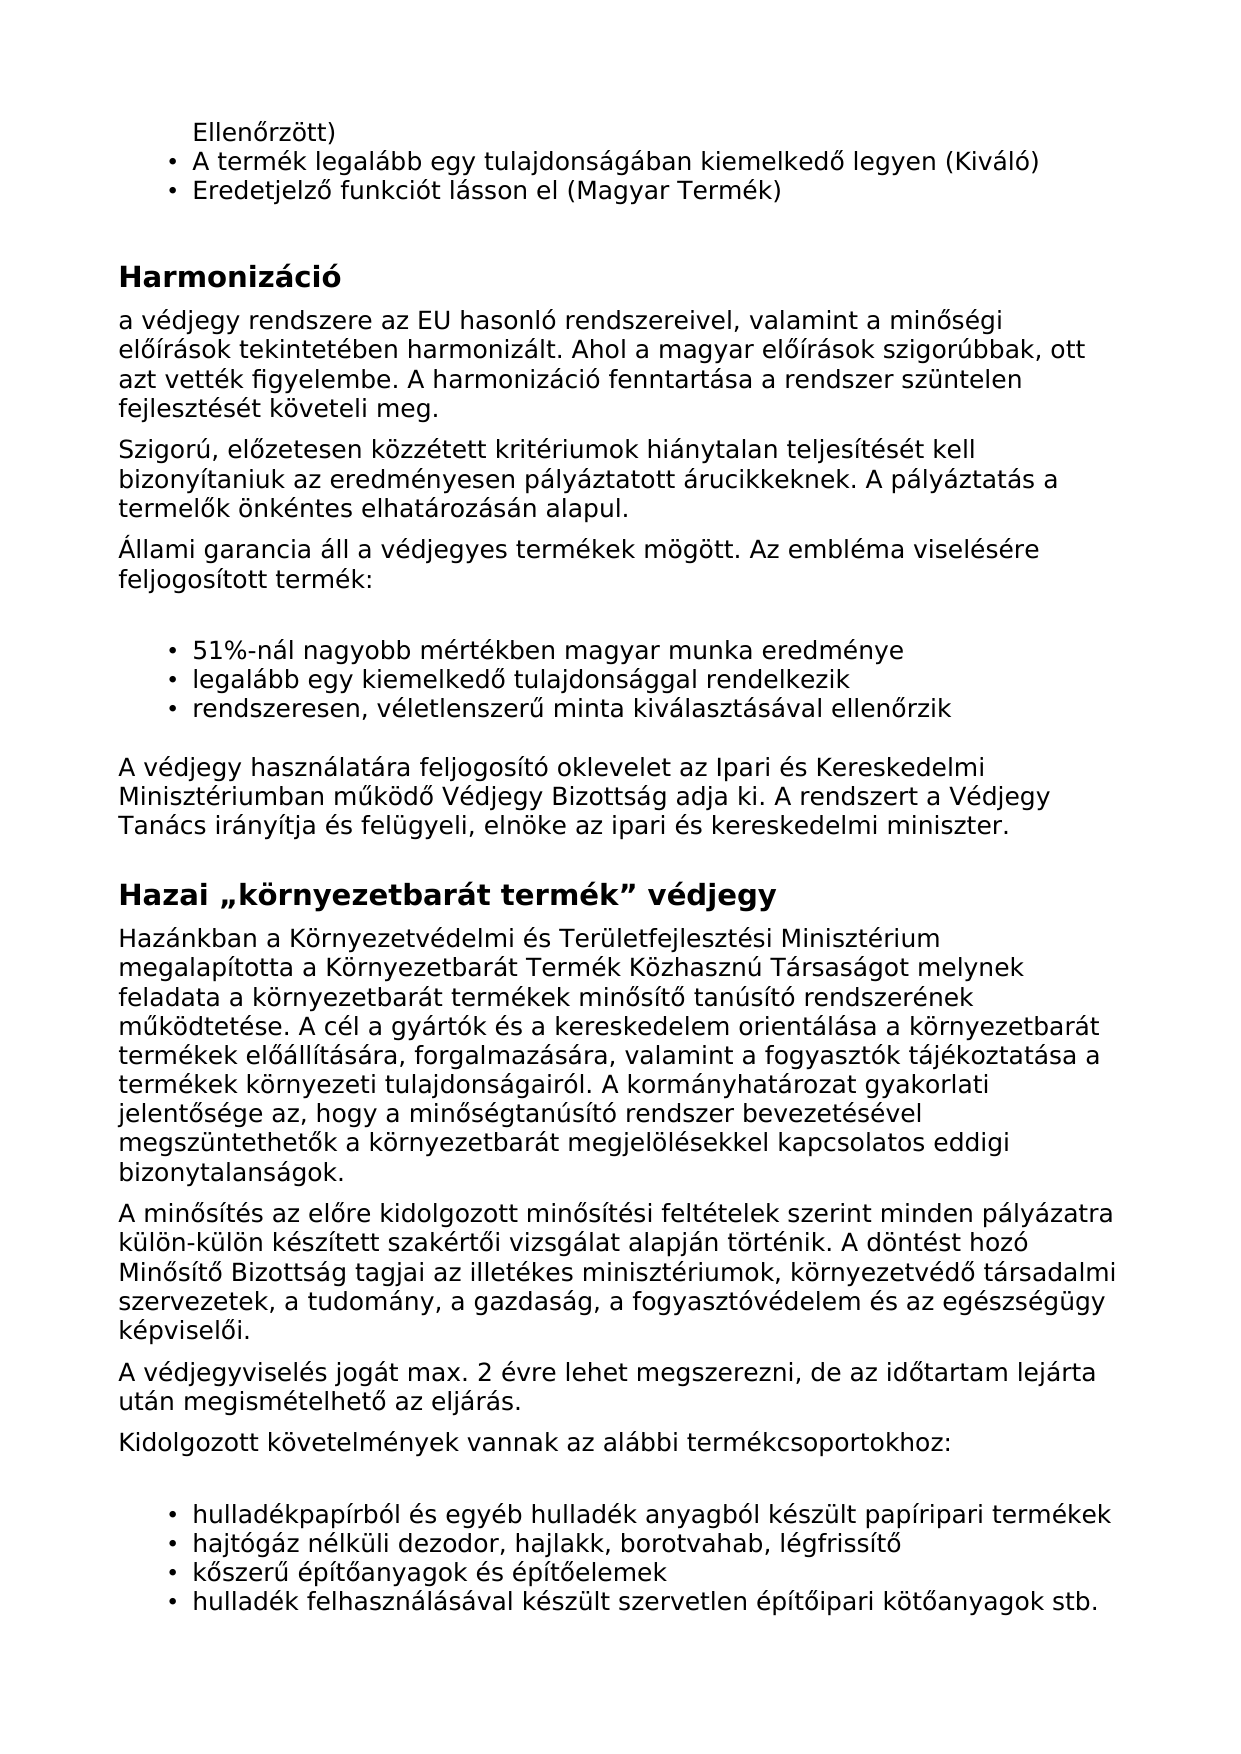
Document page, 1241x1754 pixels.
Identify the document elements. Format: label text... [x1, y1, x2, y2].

text Szigorú, előzetesen közzétett kritériumok hiánytalan teljesítését kell bizonyítaniuk az eredményesen pályáztatott árucikkeknek. A pályáztatás a termelők önkéntes elhatározásán alapul. [118, 436, 1122, 523]
list kőszerű építőanyagok és építőelemek [177, 1558, 1122, 1587]
text A minősítés az előre kidolgozott minősítési feltételek szerint minden pályázatra külön-külön készített szakértői vizsgálat alapján történik. A döntést hozó Minősítő Bizottság tagjai az illetékes minisztériumok, környezetvédő társadalmi szervezetek, a tudomány, a gazdaság, a fogyasztóvédelem és az egészségügy képviselői. [118, 1199, 1122, 1345]
list hulladék felhasználásával készült szervetlen építőipari kötőanyagok stb. [177, 1587, 1122, 1616]
subtitle Hazai „környezetbarát termék” védjegy [118, 878, 1122, 912]
subtitle Harmonizáció [118, 260, 1122, 294]
list rendszeresen, véletlenszerű minta kiválasztásával ellenőrzik [177, 694, 1122, 723]
text Állami garancia áll a védjegyes termékek mögött. Az embléma viselésére feljogosított termék: [118, 536, 1122, 594]
text Hazánkban a Környezetvédelmi és Területfejlesztési Minisztérium megalapította a Környezetbarát Termék Közhasznú Társaságot melynek feladata a környezetbarát termékek minősítő tanúsító rendszerének működtetése. A cél a gyártók és a kereskedelem orientálása a környezetbarát termékek előállítására, forgalmazására, valamint a fogyasztók tájékoztatása a termékek környezeti tulajdonságairól. A kormányhatározat gyakorlati jelentősége az, hogy a minőségtanúsító rendszer bevezetésével megszüntethetők a környezetbarát megjelölésekkel kapcsolatos eddigi bizonytalanságok. [118, 924, 1122, 1187]
text A védjegyviselés jogát max. 2 évre lehet megszerezni, de az időtartam lejárta után megismételhető az eljárás. [118, 1358, 1122, 1416]
list Ellenőrzött) [177, 118, 1122, 147]
list A termék legalább egy tulajdonságában kiemelkedő legyen (Kiváló) [177, 147, 1122, 176]
list 51%-nál nagyobb mértékben magyar munka eredménye [177, 636, 1122, 665]
list hajtógáz nélküli dezodor, hajlakk, borotvahab, légfrissítő [177, 1529, 1122, 1558]
list legalább egy kiemelkedő tulajdonsággal rendelkezik [177, 665, 1122, 694]
text A védjegy használatára feljogosító oklevelet az Ipari és Kereskedelmi Minisztériumban működő Védjegy Bizottság adja ki. A rendszert a Védjegy Tanács irányítja és felügyeli, elnöke az ipari és kereskedelmi miniszter. [118, 753, 1122, 841]
text a védjegy rendszere az EU hasonló rendszereivel, valamint a minőségi előírások tekintetében harmonizált. Ahol a magyar előírások szigorúbbak, ott azt vették figyelembe. A harmonizáció fenntartása a rendszer szüntelen fejlesztését követeli meg. [118, 307, 1122, 423]
list Eredetjelző funkciót lásson el (Magyar Termék) [177, 176, 1122, 206]
list hulladékpapírból és egyéb hulladék anyagból készült papíripari termékek [177, 1500, 1122, 1529]
text Kidolgozott követelmények vannak az alábbi termékcsoportokhoz: [118, 1429, 1122, 1458]
